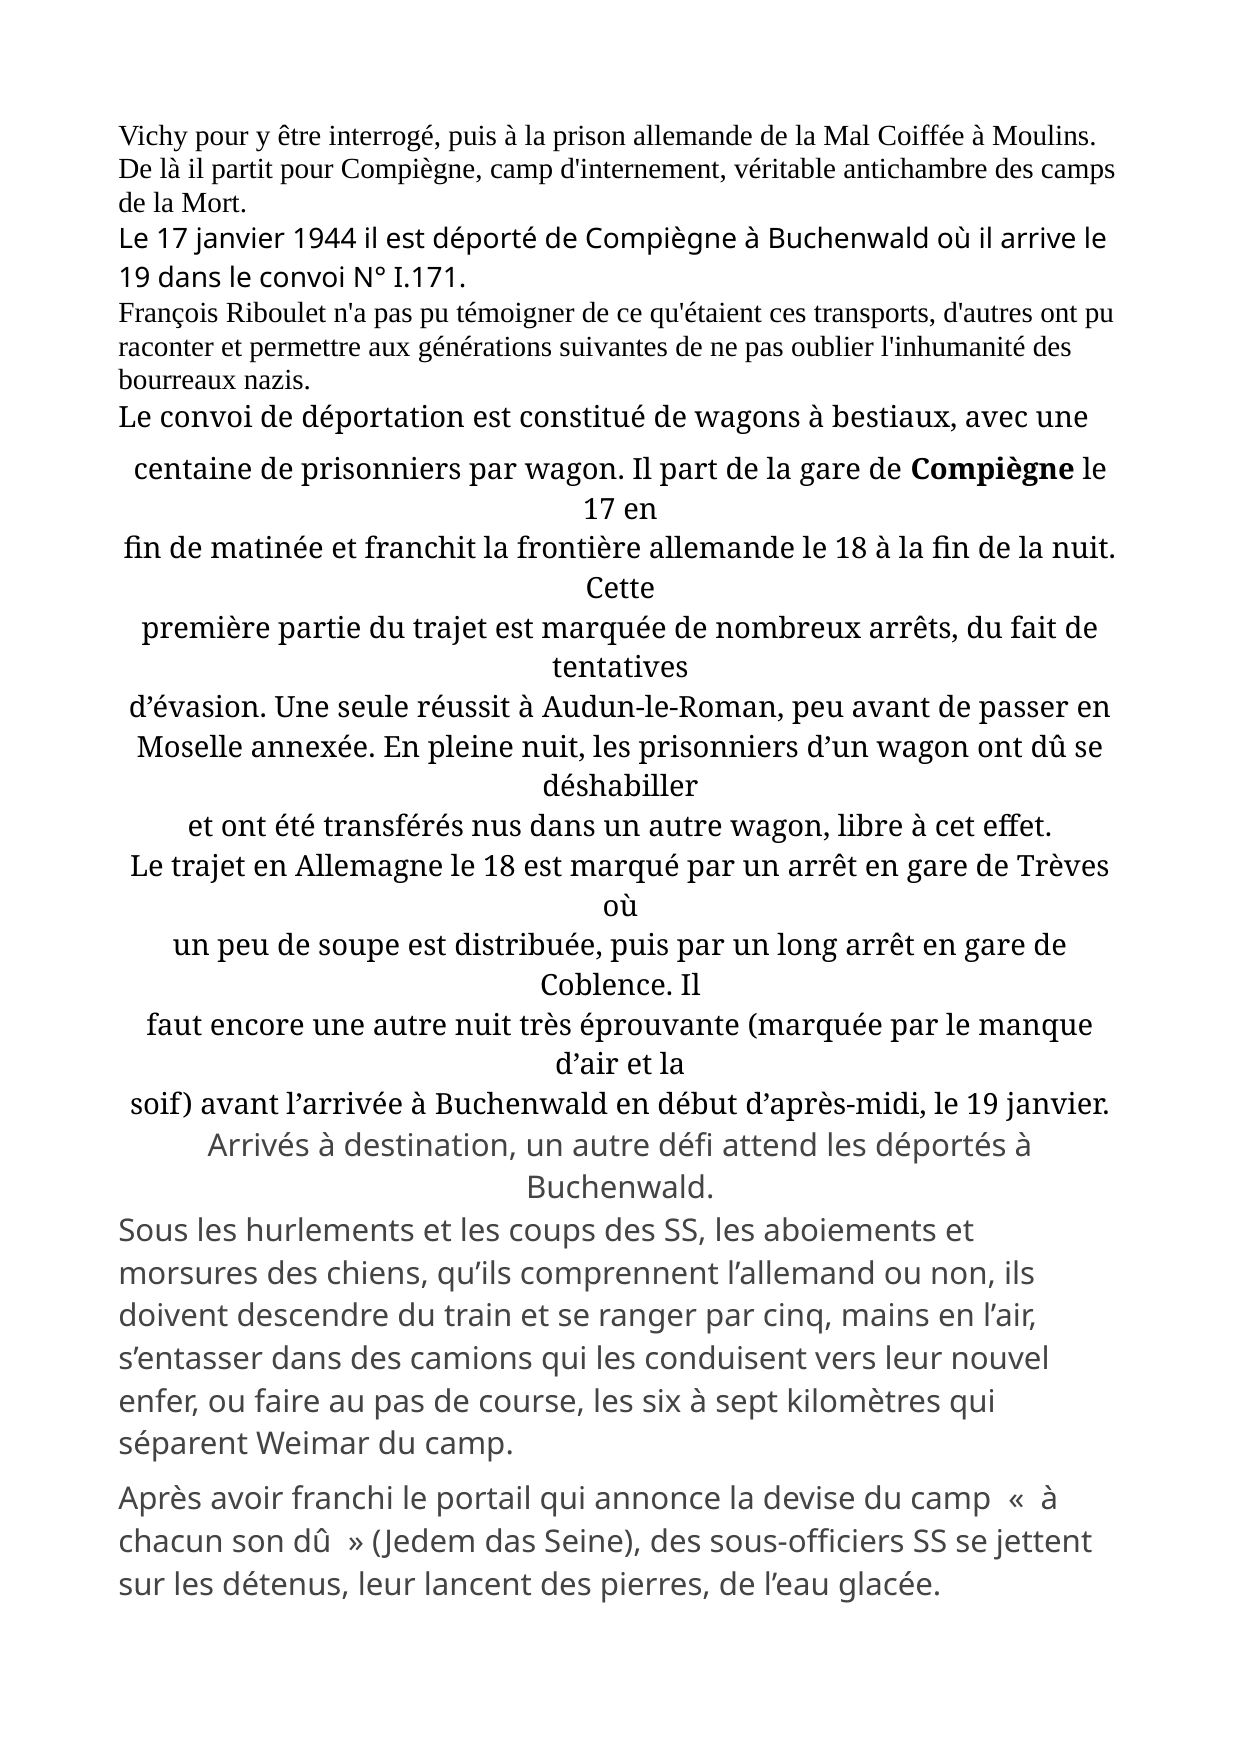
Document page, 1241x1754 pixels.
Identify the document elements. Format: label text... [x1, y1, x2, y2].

text première partie du trajet est marquée de nombreux arrêts, du fait de tentatives [118, 607, 1122, 686]
text Arrivés à destination, un autre défi attend les déportés à Buchenwald. [118, 1123, 1122, 1208]
text Le 17 janvier 1944 il est déporté de Compiègne à Buchenwald où il arrive le 19 dans le convoi N° I.171. [118, 219, 1122, 295]
text Sous les hurlements et les coups des SS, les aboiements et morsures des chiens, qu’ils comprennent l’allemand ou non, ils doivent descendre du train et se ranger par cinq, mains en l’air, s’entasser dans des camions qui les conduisent vers leur nouvel enfer, ou faire au pas de course, les six à sept kilomètres qui séparent Weimar du camp. [118, 1208, 1122, 1464]
text d’évasion. Une seule réussit à Audun-le-Roman, peu avant de passer en [118, 686, 1122, 726]
text centaine de prisonniers par wagon. Il part de la gare de Compiègne le 17 en [118, 448, 1122, 528]
text Le convoi de déportation est constitué de wagons à bestiaux, avec une [118, 396, 1122, 436]
text et ont été transférés nus dans un autre wagon, libre à cet effet. [118, 805, 1122, 845]
text Moselle annexée. En pleine nuit, les prisonniers d’un wagon ont dû se déshabiller [118, 726, 1122, 805]
text soif) avant l’arrivée à Buchenwald en début d’après-midi, le 19 janvier. [118, 1083, 1122, 1123]
text faut encore une autre nuit très éprouvante (marquée par le manque d’air et la [118, 1004, 1122, 1083]
text un peu de soupe est distribuée, puis par un long arrêt en gare de Coblence. Il [118, 924, 1122, 1004]
text François Riboulet n'a pas pu témoigner de ce qu'étaient ces transports, d'autres ont pu raconter et permettre aux générations suivantes de ne pas oublier l'inhumanité des bourreaux nazis. [118, 295, 1122, 396]
text Vichy pour y être interrogé, puis à la prison allemande de la Mal Coiffée à Moulins. De là il partit pour Compiègne, camp d'internement, véritable antichambre des camps de la Mort. [118, 118, 1122, 219]
text Après avoir franchi le portail qui annonce la devise du camp « à chacun son dû » (Jedem das Seine), des sous-officiers SS se jettent sur les détenus, leur lancent des pierres, de l’eau glacée. [118, 1476, 1122, 1604]
text fin de matinée et franchit la frontière allemande le 18 à la fin de la nuit. Cette [118, 528, 1122, 607]
text Le trajet en Allemagne le 18 est marqué par un arrêt en gare de Trèves où [118, 845, 1122, 924]
